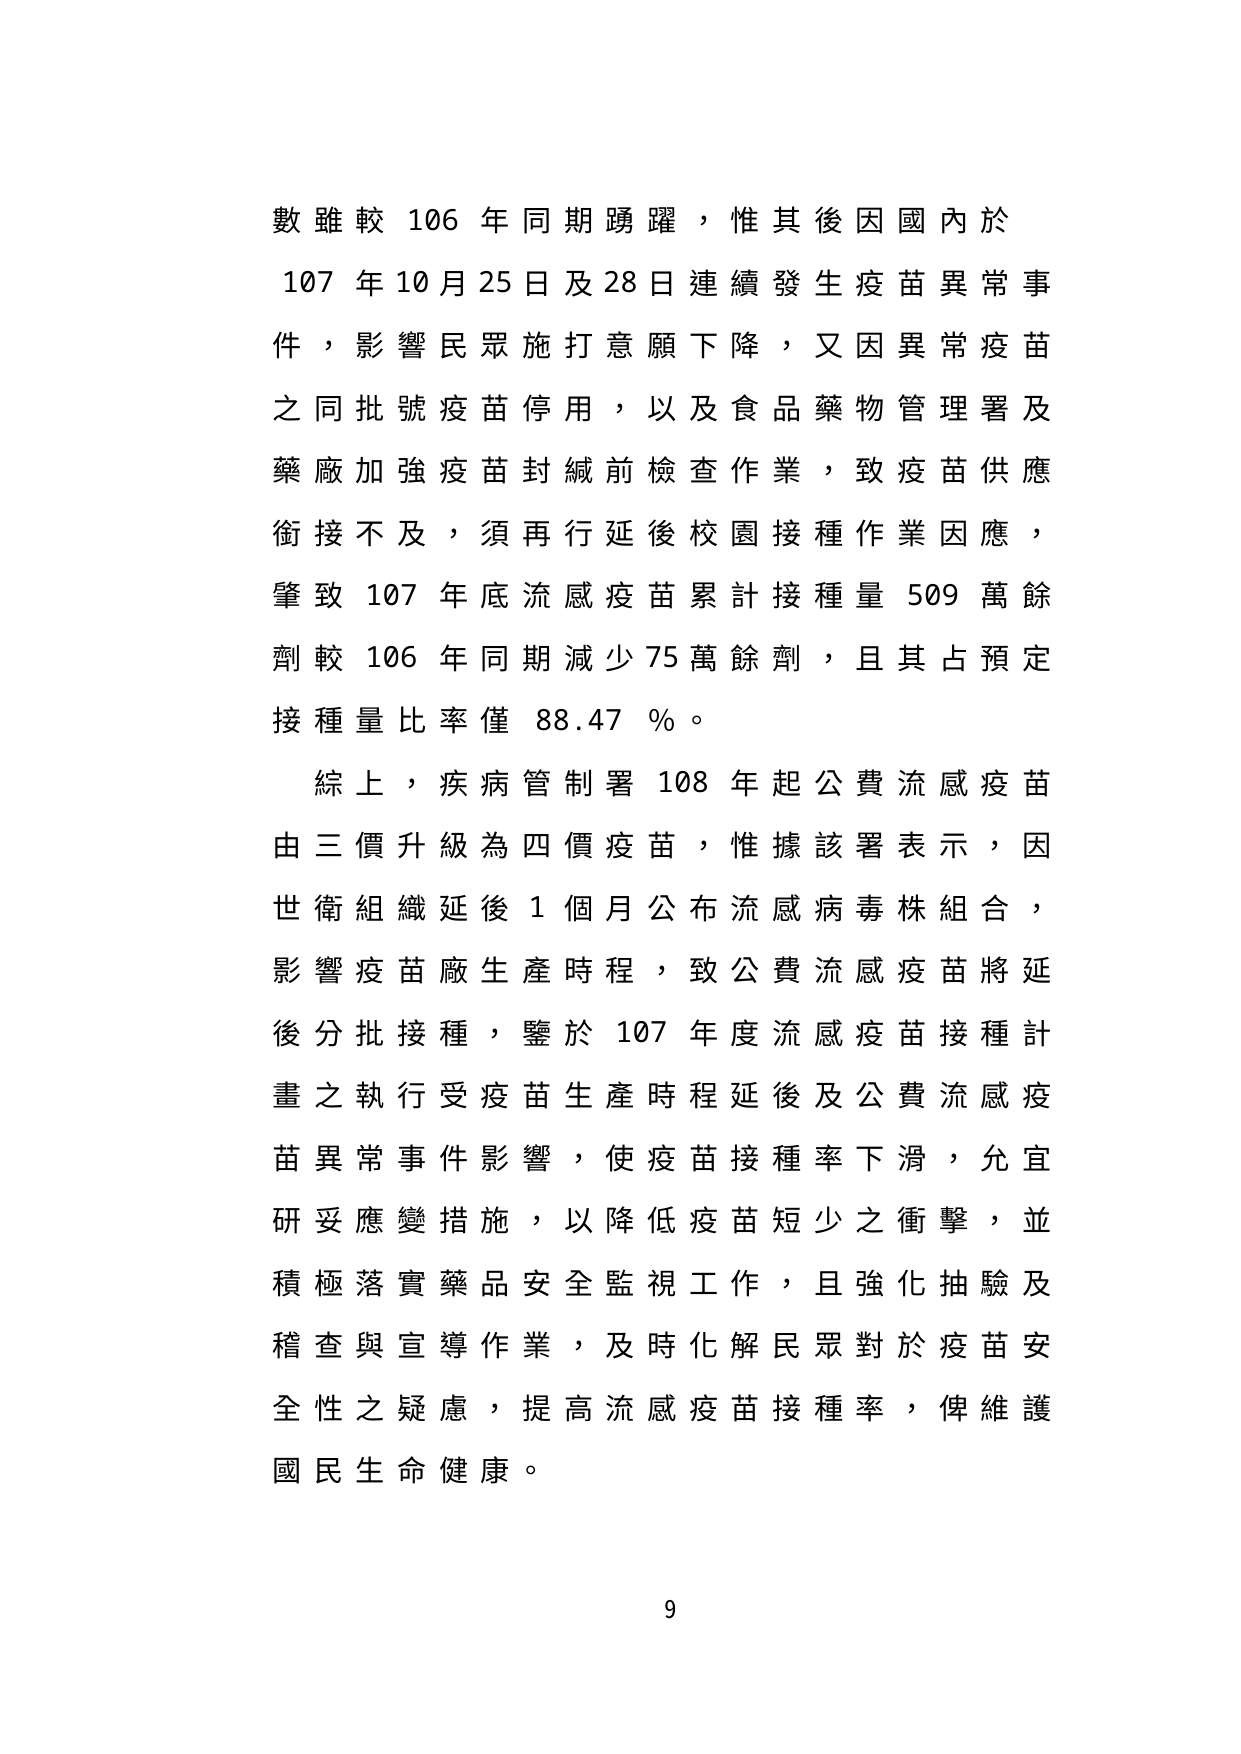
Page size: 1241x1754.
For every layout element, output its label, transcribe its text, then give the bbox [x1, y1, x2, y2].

text 數雖較106年同期踴躍，惟其後因國內於107年10月25日及28日連續發生疫苗異常事件，影響民眾施打意願下降，又因異常疫苗之同批號疫苗停用，以及食品藥物管理署及藥廠加強疫苗封緘前檢查作業，致疫苗供應銜接不及，須再行延後校園接種作業因應，肇致107年底流感疫苗累計接種量509萬餘劑較106年同期減少75萬餘劑，且其占預定接種量比率僅88.47％。 [242, 177, 1058, 740]
text 綜上，疾病管制署108年起公費流感疫苗由三價升級為四價疫苗，惟據該署表示，因世衛組織延後1個月公布流感病毒株組合，影響疫苗廠生產時程，致公費流感疫苗將延後分批接種，鑒於107年度流感疫苗接種計畫之執行受疫苗生產時程延後及公費流感疫苗異常事件影響，使疫苗接種率下滑，允宜研妥應變措施，以降低疫苗短少之衝擊，並積極落實藥品安全監視工作，且強化抽驗及稽查與宣導作業，及時化解民眾對於疫苗安全性之疑慮，提高流感疫苗接種率，俾維護國民生命健康。 [242, 740, 1058, 1490]
